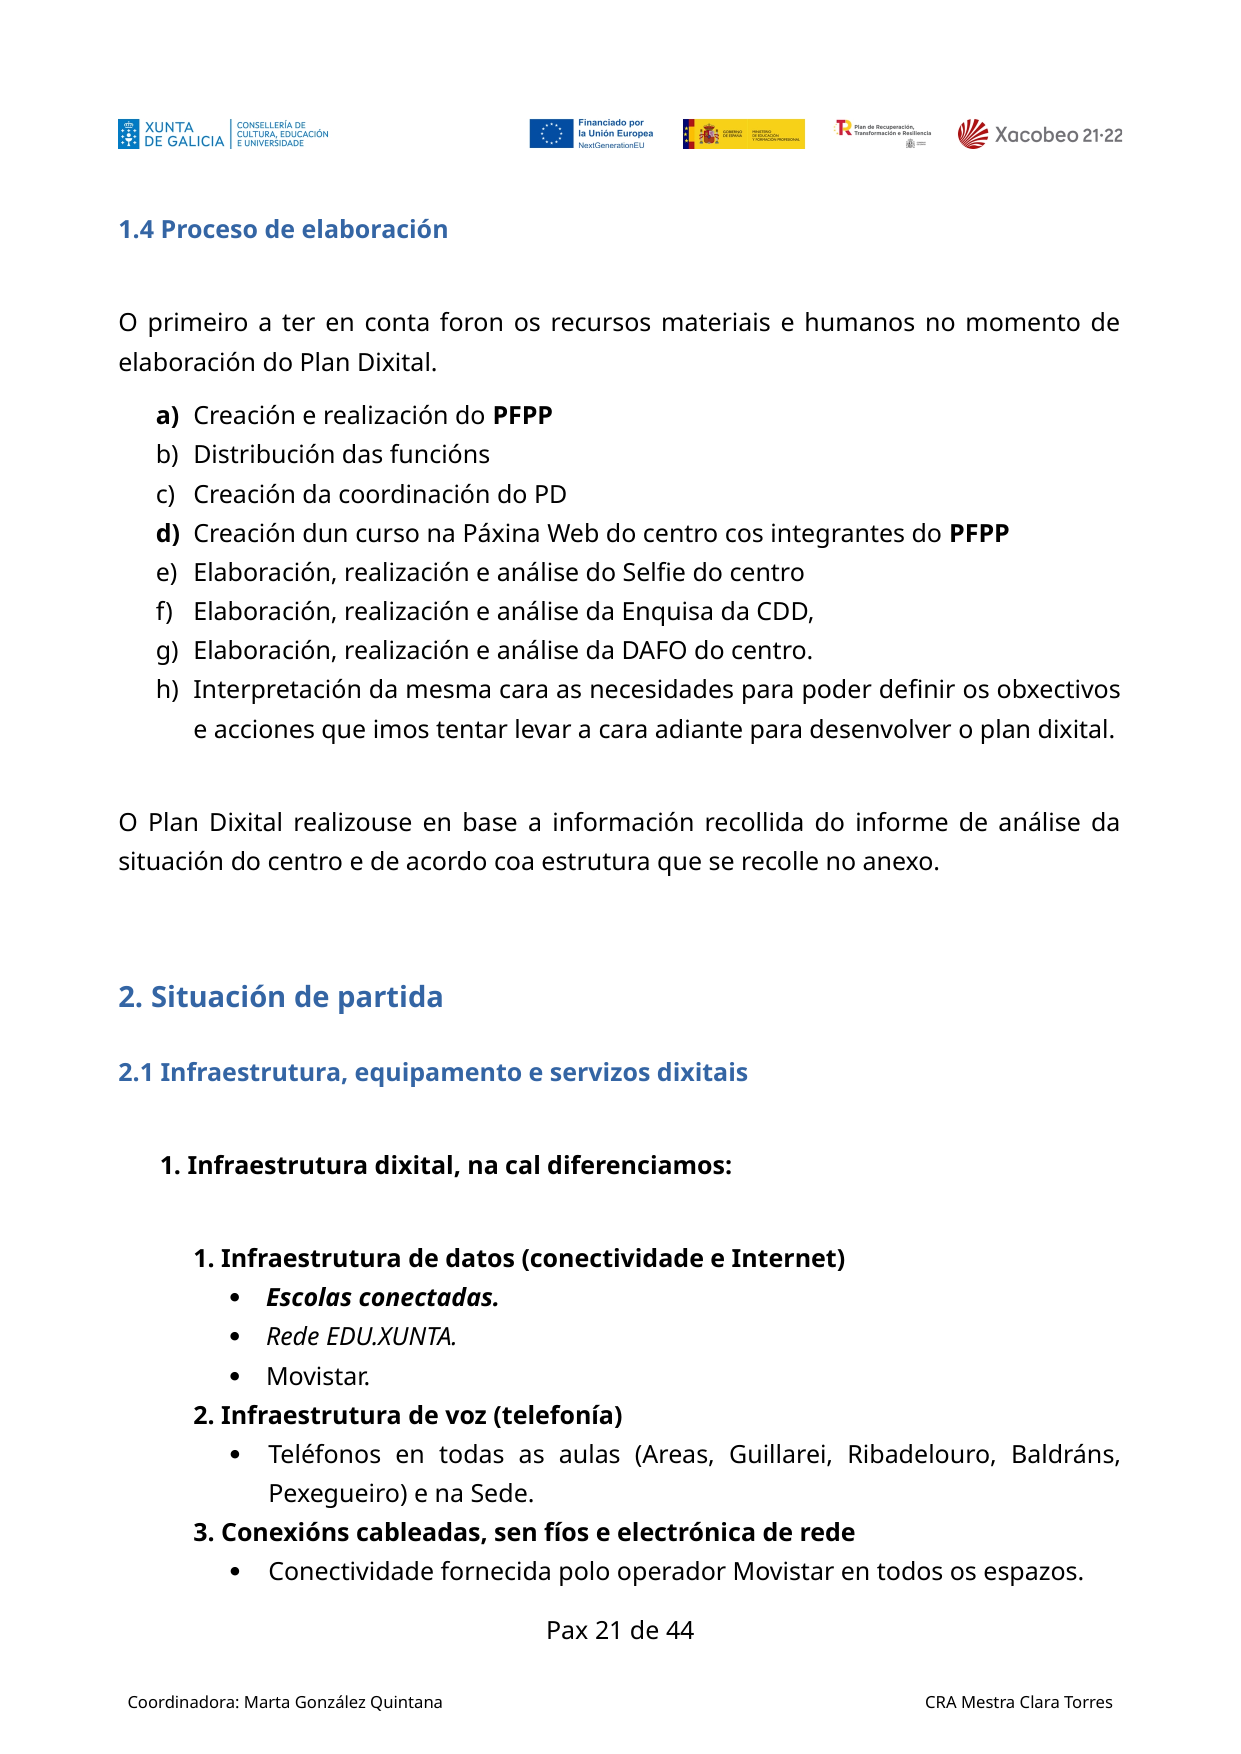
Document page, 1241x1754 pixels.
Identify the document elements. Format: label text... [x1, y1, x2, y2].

list Creación e realización do PFPP [156, 398, 1122, 432]
list Distribución das funcións [156, 437, 1122, 471]
text 1. Infraestrutura de datos (conectividade e Internet) [193, 1241, 1122, 1275]
text 2. Infraestrutura de voz (telefonía) [193, 1397, 1122, 1431]
text 3. Conexións cableadas, sen fíos e electrónica de rede [193, 1515, 1122, 1549]
subtitle 2.1 Infraestrutura, equipamento e servizos dixitais [118, 1055, 1122, 1089]
list Escolas conectadas. [230, 1280, 1122, 1314]
list Creación da coordinación do PD [156, 476, 1122, 510]
subtitle 1.4 Proceso de elaboración [118, 212, 1122, 246]
text O primeiro a ter en conta foron os recursos materiais e humanos no momento de elaboración do Plan Dixital. [118, 305, 1122, 378]
text O Plan Dixital realizouse en base a información recollida do informe de análise da situación do centro e de acordo coa estrutura que se recolle no anexo. [118, 804, 1122, 877]
list Teléfonos en todas as aulas (Areas, Guillarei, Ribadelouro, Baldráns, Pexegueiro) e na Sede. [231, 1437, 1122, 1510]
list Rede EDU.XUNTA. [230, 1319, 1122, 1353]
subtitle 2. Situación de partida [118, 976, 1122, 1016]
list Elaboración, realización e análise da DAFO do centro. [156, 633, 1122, 667]
picture [118, 118, 1123, 149]
list Interpretación da mesma cara as necesidades para poder definir os obxectivos e acciones que imos tentar levar a cara adiante para desenvolver o plan dixital. [156, 672, 1122, 745]
text 1. Infraestrutura dixital, na cal diferenciamos: [159, 1148, 1122, 1182]
list Elaboración, realización e análise do Selfie do centro [156, 555, 1122, 589]
list Elaboración, realización e análise da Enquisa da CDD, [156, 594, 1122, 628]
list Movistar. [230, 1358, 1122, 1392]
list Creación dun curso na Páxina Web do centro cos integrantes do PFPP [156, 516, 1122, 549]
list Conectividade fornecida polo operador Movistar en todos os espazos. [231, 1554, 1122, 1588]
